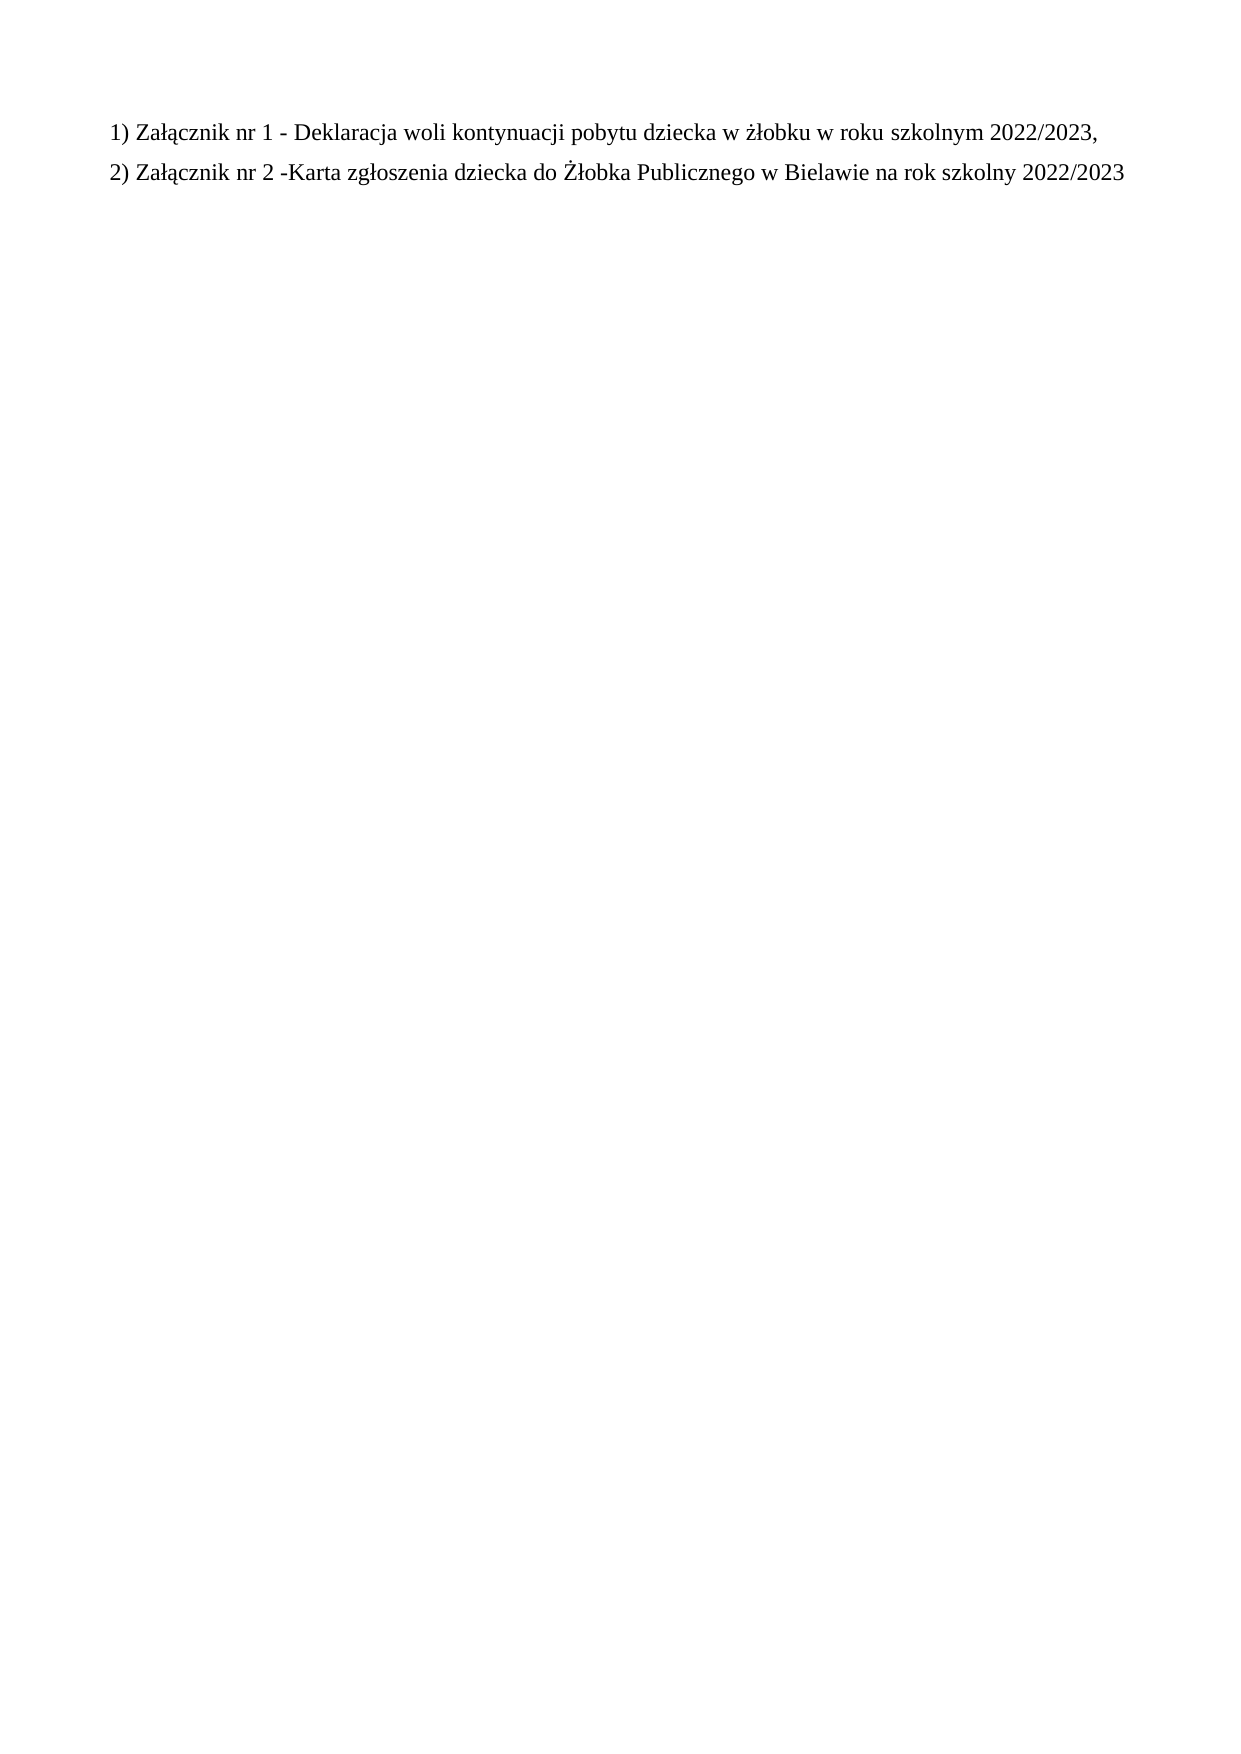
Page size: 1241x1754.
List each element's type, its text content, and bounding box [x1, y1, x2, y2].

text 2) Załącznik nr 2 -Karta zgłoszenia dziecka do Żłobka Publicznego w Bielawie na rok szkolny 2022/2023 [109, 158, 1146, 186]
text 1) Załącznik nr 1 - Deklaracja woli kontynuacji pobytu dziecka w żłobku w roku szkolnym 2022/2023, [109, 118, 1146, 146]
